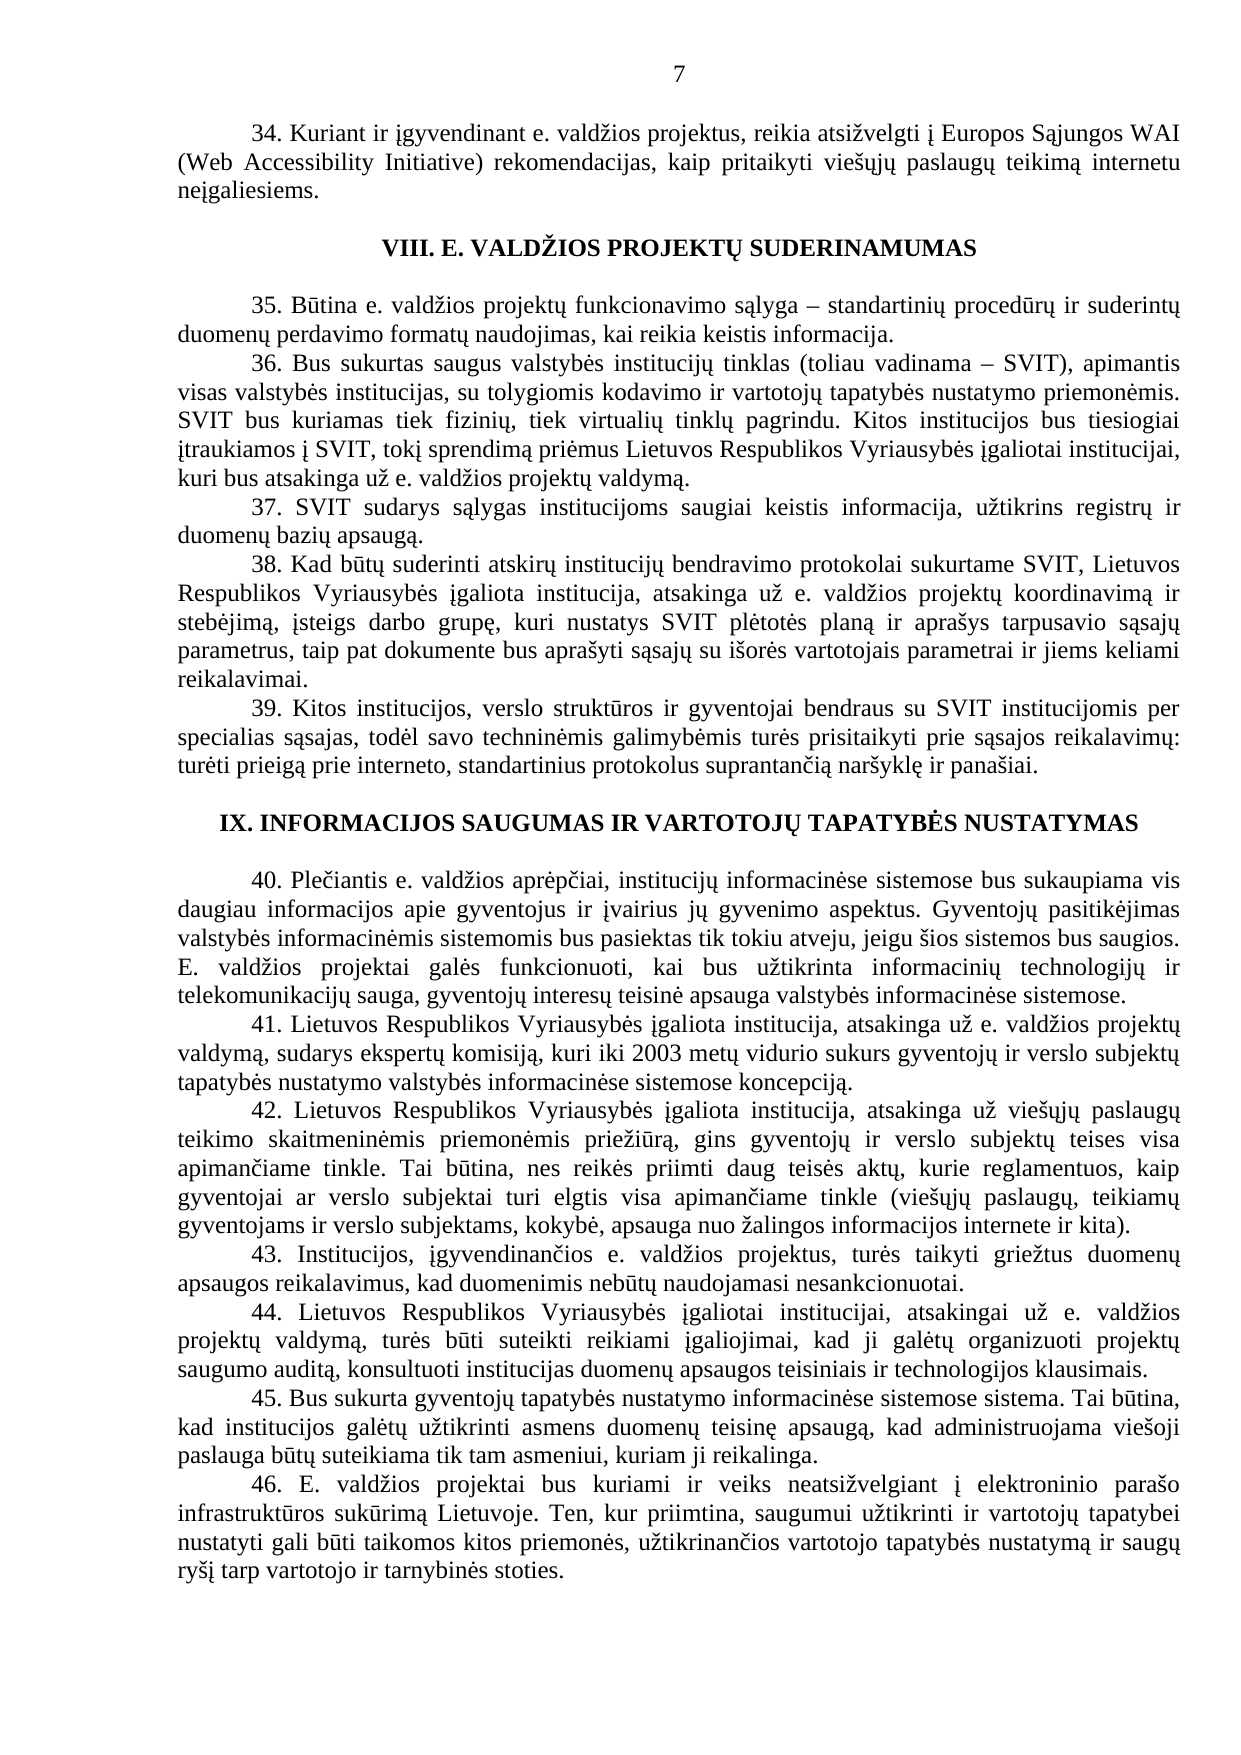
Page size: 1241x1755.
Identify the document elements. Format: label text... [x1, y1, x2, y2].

text 39. Kitos institucijos, verslo struktūros ir gyventojai bendraus su SVIT institucijomis per specialias sąsajas, todėl savo techninėmis galimybėmis turės prisitaikyti prie sąsajos reikalavimų: turėti prieigą prie interneto, standartinius protokolus suprantančią naršyklę ir panašiai. [177, 693, 1181, 779]
text 44. Lietuvos Respublikos Vyriausybės įgaliotai institucijai, atsakingai už e. valdžios projektų valdymą, turės būti suteikti reikiami įgaliojimai, kad ji galėtų organizuoti projektų saugumo auditą, konsultuoti institucijas duomenų apsaugos teisiniais ir technologijos klausimais. [177, 1297, 1181, 1383]
text 35. Būtina e. valdžios projektų funkcionavimo sąlyga – standartinių procedūrų ir suderintų duomenų perdavimo formatų naudojimas, kai reikia keistis informacija. [177, 291, 1181, 348]
text 36. Bus sukurtas saugus valstybės institucijų tinklas (toliau vadinama – SVIT), apimantis visas valstybės institucijas, su tolygiomis kodavimo ir vartotojų tapatybės nustatymo priemonėmis. SVIT bus kuriamas tiek fizinių, tiek virtualių tinklų pagrindu. Kitos institucijos bus tiesiogiai įtraukiamos į SVIT, tokį sprendimą priėmus Lietuvos Respublikos Vyriausybės įgaliotai institucijai, kuri bus atsakinga už e. valdžios projektų valdymą. [177, 348, 1181, 492]
text 38. Kad būtų suderinti atskirų institucijų bendravimo protokolai sukurtame SVIT, Lietuvos Respublikos Vyriausybės įgaliota institucija, atsakinga už e. valdžios projektų koordinavimą ir stebėjimą, įsteigs darbo grupę, kuri nustatys SVIT plėtotės planą ir aprašys tarpusavio sąsajų parametrus, taip pat dokumente bus aprašyti sąsajų su išorės vartotojais parametrai ir jiems keliami reikalavimai. [177, 549, 1181, 693]
text 40. Plečiantis e. valdžios aprėpčiai, institucijų informacinėse sistemose bus sukaupiama vis daugiau informacijos apie gyventojus ir įvairius jų gyvenimo aspektus. Gyventojų pasitikėjimas valstybės informacinėmis sistemomis bus pasiektas tik tokiu atveju, jeigu šios sistemos bus saugios. E. valdžios projektai galės funkcionuoti, kai bus užtikrinta informacinių technologijų ir telekomunikacijų sauga, gyventojų interesų teisinė apsauga valstybės informacinėse sistemose. [177, 866, 1181, 1009]
text VIII. E. VALDŽIOS PROJEKTŲ SUDERINAMUMAS [177, 233, 1181, 262]
text IX. INFORMACIJOS SAUGUMAS IR VARTOTOJŲ TAPATYBĖS NUSTATYMAS [177, 808, 1181, 837]
text 43. Institucijos, įgyvendinančios e. valdžios projektus, turės taikyti griežtus duomenų apsaugos reikalavimus, kad duomenimis nebūtų naudojamasi nesankcionuotai. [177, 1239, 1181, 1297]
text 37. SVIT sudarys sąlygas institucijoms saugiai keistis informacija, užtikrins registrų ir duomenų bazių apsaugą. [177, 492, 1181, 549]
text 34. Kuriant ir įgyvendinant e. valdžios projektus, reikia atsižvelgti į Europos Sąjungos WAI (Web Accessibility Initiative) rekomendacijas, kaip pritaikyti viešųjų paslaugų teikimą internetu neįgaliesiems. [177, 118, 1181, 204]
text 46. E. valdžios projektai bus kuriami ir veiks neatsižvelgiant į elektroninio parašo infrastruktūros sukūrimą Lietuvoje. Ten, kur priimtina, saugumui užtikrinti ir vartotojų tapatybei nustatyti gali būti taikomos kitos priemonės, užtikrinančios vartotojo tapatybės nustatymą ir saugų ryšį tarp vartotojo ir tarnybinės stoties. [177, 1469, 1181, 1584]
text 42. Lietuvos Respublikos Vyriausybės įgaliota institucija, atsakinga už viešųjų paslaugų teikimo skaitmeninėmis priemonėmis priežiūrą, gins gyventojų ir verslo subjektų teises visa apimančiame tinkle. Tai būtina, nes reikės priimti daug teisės aktų, kurie reglamentuos, kaip gyventojai ar verslo subjektai turi elgtis visa apimančiame tinkle (viešųjų paslaugų, teikiamų gyventojams ir verslo subjektams, kokybė, apsauga nuo žalingos informacijos internete ir kita). [177, 1096, 1181, 1239]
text 45. Bus sukurta gyventojų tapatybės nustatymo informacinėse sistemose sistema. Tai būtina, kad institucijos galėtų užtikrinti asmens duomenų teisinę apsaugą, kad administruojama viešoji paslauga būtų suteikiama tik tam asmeniui, kuriam ji reikalinga. [177, 1383, 1181, 1469]
text 41. Lietuvos Respublikos Vyriausybės įgaliota institucija, atsakinga už e. valdžios projektų valdymą, sudarys ekspertų komisiją, kuri iki 2003 metų vidurio sukurs gyventojų ir verslo subjektų tapatybės nustatymo valstybės informacinėse sistemose koncepciją. [177, 1009, 1181, 1096]
